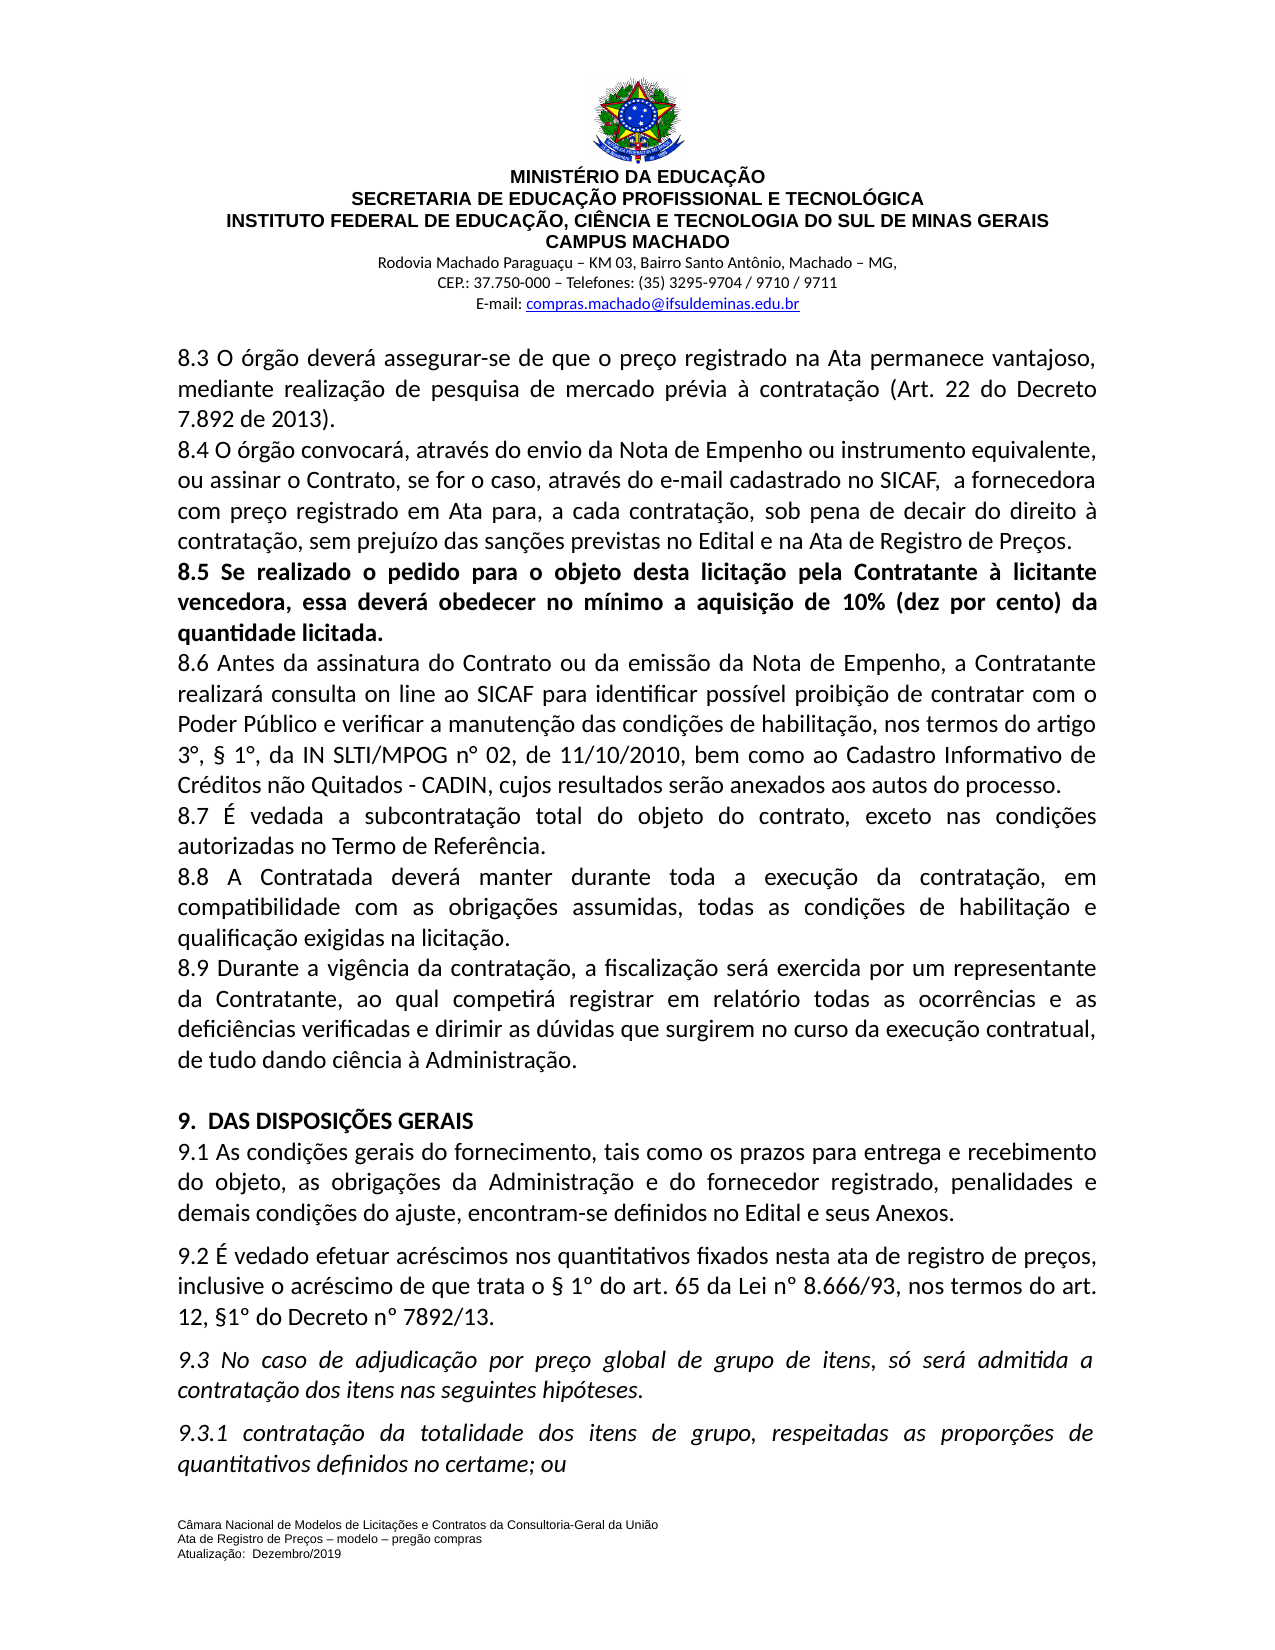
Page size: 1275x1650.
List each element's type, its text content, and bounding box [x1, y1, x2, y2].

text 8.4 O órgão convocará, através do envio da Nota de Empenho ou instrumento equivalente, ou assinar o Contrato, se for o caso, através do e-mail cadastrado no SICAF, a fornecedora com preço registrado em Ata para, a cada contratação, sob pena de decair do direito à contratação, sem prejuízo das sanções previstas no Edital e na Ata de Registro de Preços. [177, 434, 1098, 556]
subtitle 9. DAS DISPOSIÇÕES GERAIS [177, 1105, 1098, 1136]
text 8.7 É vedada a subcontratação total do objeto do contrato, exceto nas condições autorizadas no Termo de Referência. [177, 800, 1098, 861]
text 9.1 As condições gerais do fornecimento, tais como os prazos para entrega e recebimento do objeto, as obrigações da Administração e do fornecedor registrado, penalidades e demais condições do ajuste, encontram-se definidos no Edital e seus Anexos. [177, 1136, 1098, 1227]
text 8.3 O órgão deverá assegurar-se de que o preço registrado na Ata permanece vantajoso, mediante realização de pesquisa de mercado prévia à contratação (Art. 22 do Decreto 7.892 de 2013). [177, 342, 1098, 434]
list 9.3.1 contratação da totalidade dos itens de grupo, respeitadas as proporções de quantitativos definidos no certame; ou [177, 1417, 1098, 1478]
list 9.2 É vedado efetuar acréscimos nos quantitativos fixados nesta ata de registro de preços, inclusive o acréscimo de que trata o § 1º do art. 65 da Lei nº 8.666/93, nos termos do art. 12, §1º do Decreto nº 7892/13. [177, 1240, 1098, 1331]
list 9.3 No caso de adjudicação por preço global de grupo de itens, só será admitida a contratação dos itens nas seguintes hipóteses. [177, 1344, 1098, 1405]
text 8.6 Antes da assinatura do Contrato ou da emissão da Nota de Empenho, a Contratante realizará consulta on line ao SICAF para identificar possível proibição de contratar com o Poder Público e verificar a manutenção das condições de habilitação, nos termos do artigo 3°, § 1°, da IN SLTI/MPOG n° 02, de 11/10/2010, bem como ao Cadastro Informativo de Créditos não Quitados - CADIN, cujos resultados serão anexados aos autos do processo. [177, 647, 1098, 800]
text 8.9 Durante a vigência da contratação, a fiscalização será exercida por um representante da Contratante, ao qual competirá registrar em relatório todas as ocorrências e as deficiências verificadas e dirimir as dúvidas que surgirem no curso da execução contratual, de tudo dando ciência à Administração. [177, 953, 1098, 1075]
text 8.5 Se realizado o pedido para o objeto desta licitação pela Contratante à licitante vencedora, essa deverá obedecer no mínimo a aquisição de 10% (dez por cento) da quantidade licitada. [177, 556, 1098, 647]
text 8.8 A Contratada deverá manter durante toda a execução da contratação, em compatibilidade com as obrigações assumidas, todas as condições de habilitação e qualificação exigidas na licitação. [177, 861, 1098, 953]
picture [588, 75, 687, 165]
